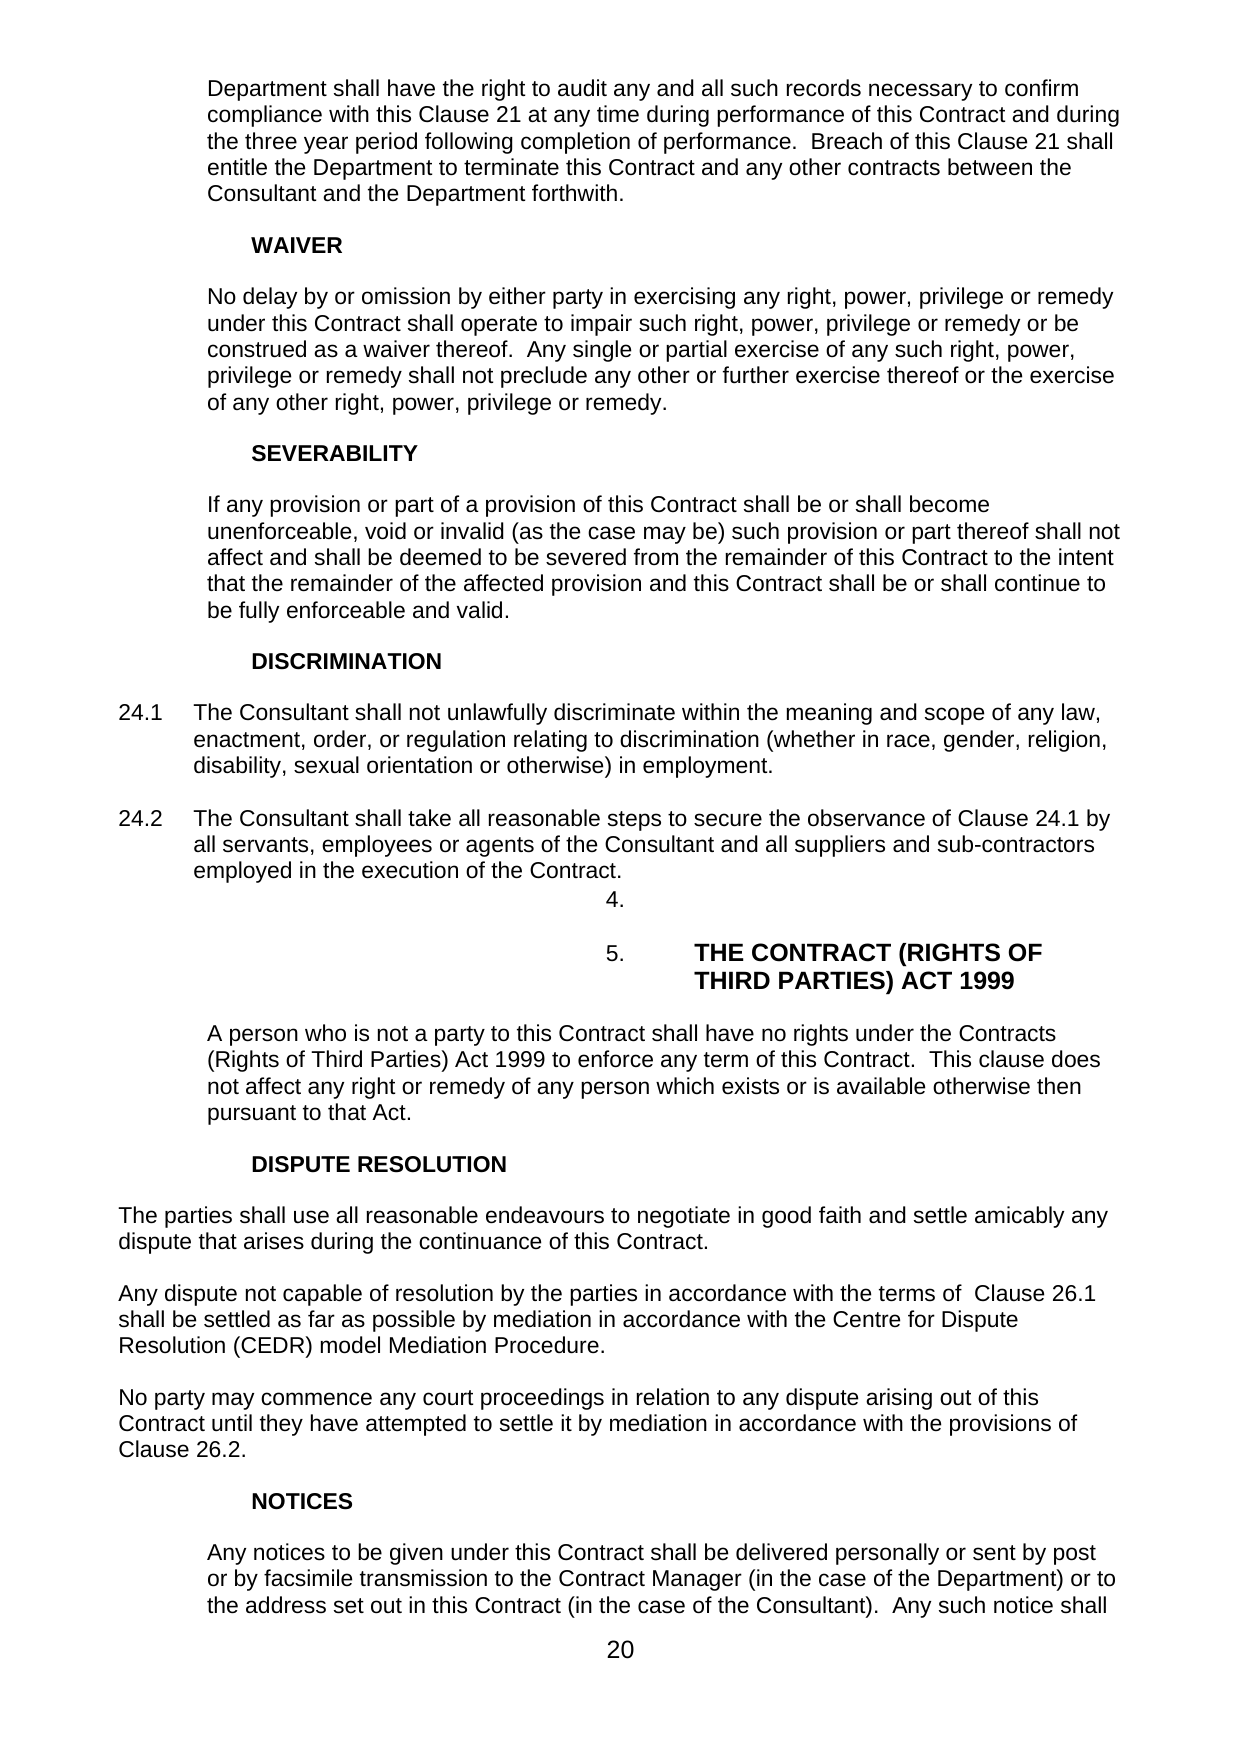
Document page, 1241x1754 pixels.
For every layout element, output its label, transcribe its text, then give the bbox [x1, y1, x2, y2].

subtitle Any dispute not capable of resolution by the parties in accordance with the terms of Clause 26.1 shall be settled as far as possible by mediation in accordance with the Centre for Dispute Resolution (CEDR) model Mediation Procedure. [118, 1279, 1122, 1359]
subtitle Notices [251, 1488, 1122, 1514]
subtitle Dispute Resolution [251, 1151, 1122, 1177]
text 24.2 The Consultant shall take all reasonable steps to secure the observance of Clause 24.1 by all servants, employees or agents of the Consultant and all suppliers and sub-contractors employed in the execution of the Contract. [118, 805, 1122, 884]
subtitle Severability [251, 440, 1122, 466]
text If any provision or part of a provision of this Contract shall be or shall become unenforceable, void or invalid (as the case may be) such provision or part thereof shall not affect and shall be deemed to be severed from the remainder of this Contract to the intent that the remainder of the affected provision and this Contract shall be or shall continue to be fully enforceable and valid. [207, 491, 1122, 623]
text 24.1 The Consultant shall not unlawfully discriminate within the meaning and scope of any law, enactment, order, or regulation relating to discrimination (whether in race, gender, religion, disability, sexual orientation or otherwise) in employment. [118, 699, 1122, 778]
text A person who is not a party to this Contract shall have no rights under the Contracts (Rights of Third Parties) Act 1999 to enforce any term of this Contract. This clause does not affect any right or remedy of any person which exists or is available otherwise then pursuant to that Act. [207, 1020, 1122, 1126]
text No delay by or omission by either party in exercising any right, power, privilege or remedy under this Contract shall operate to impair such right, power, privilege or remedy or be construed as a waiver thereof. Any single or partial exercise of any such right, power, privilege or remedy shall not preclude any other or further exercise thereof or the exercise of any other right, power, privilege or remedy. [207, 283, 1122, 415]
text Any notices to be given under this Contract shall be delivered personally or sent by post or by facsimile transmission to the Contract Manager (in the case of the Department) or to the address set out in this Contract (in the case of the Consultant). Any such notice shall [207, 1539, 1122, 1618]
subtitle The parties shall use all reasonable endeavours to negotiate in good faith and settle amicably any dispute that arises during the continuance of this Contract. [118, 1202, 1122, 1254]
text Department shall have the right to audit any and all such records necessary to confirm compliance with this Clause 21 at any time during performance of this Contract and during the three year period following completion of performance. Breach of this Clause 21 shall entitle the Department to terminate this Contract and any other contracts between the Consultant and the Department forthwith. [207, 75, 1122, 207]
subtitle Waiver [251, 232, 1122, 258]
subtitle DISCRIMINATION [251, 648, 1122, 674]
subtitle No party may commence any court proceedings in relation to any dispute arising out of this Contract until they have attempted to settle it by mediation in accordance with the provisions of Clause 26.2. [118, 1384, 1122, 1463]
subtitle The Contract (Rights of Third Parties) Act 1999 [606, 938, 1122, 995]
